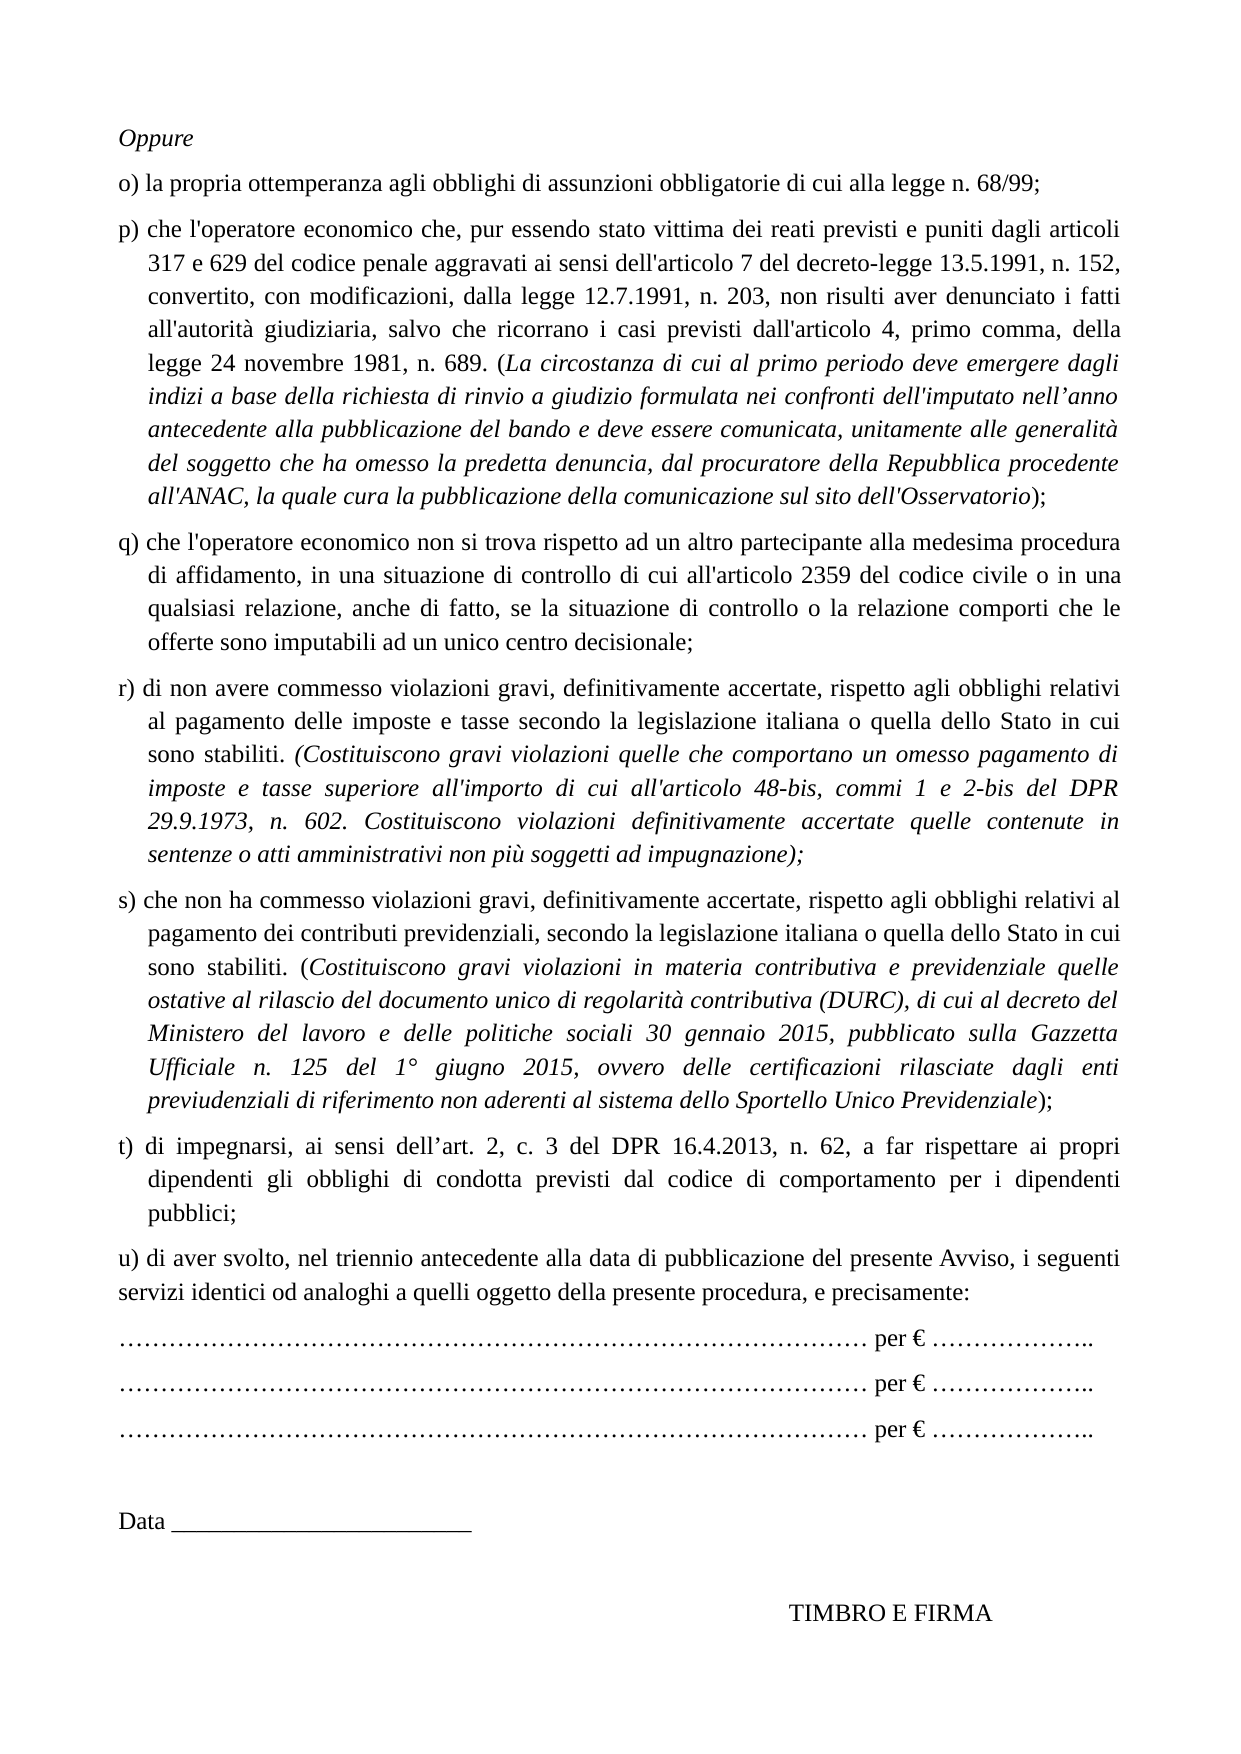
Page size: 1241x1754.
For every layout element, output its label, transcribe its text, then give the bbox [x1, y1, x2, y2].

text Data ________________________ [118, 1501, 1122, 1535]
text ……………………………………………………………………………… per € ……………….. [118, 1318, 1122, 1351]
text ……………………………………………………………………………… per € ……………….. [118, 1410, 1122, 1443]
text Oppure [118, 118, 1122, 151]
text TIMBRO E FIRMA [118, 1593, 1122, 1626]
text q) che l'operatore economico non si trova rispetto ad un altro partecipante alla medesima procedura di affidamento, in una situazione di controllo di cui all'articolo 2359 del codice civile o in una qualsiasi relazione, anche di fatto, se la situazione di controllo o la relazione comporti che le offerte sono imputabili ad un unico centro decisionale; [118, 522, 1122, 656]
text s) che non ha commesso violazioni gravi, definitivamente accertate, rispetto agli obblighi relativi al pagamento dei contributi previdenziali, secondo la legislazione italiana o quella dello Stato in cui sono stabiliti. (Costituiscono gravi violazioni in materia contributiva e previdenziale quelle ostative al rilascio del documento unico di regolarità contributiva (DURC), di cui al decreto del Ministero del lavoro e delle politiche sociali 30 gennaio 2015, pubblicato sulla Gazzetta Ufficiale n. 125 del 1° giugno 2015, ovvero delle certificazioni rilasciate dagli enti previudenziali di riferimento non aderenti al sistema dello Sportello Unico Previdenziale); [118, 881, 1122, 1114]
text o) la propria ottemperanza agli obblighi di assunzioni obbligatorie di cui alla legge n. 68/99; [118, 164, 1122, 197]
text r) di non avere commesso violazioni gravi, definitivamente accertate, rispetto agli obblighi relativi al pagamento delle imposte e tasse secondo la legislazione italiana o quella dello Stato in cui sono stabiliti. (Costituiscono gravi violazioni quelle che comportano un omesso pagamento di imposte e tasse superiore all'importo di cui all'articolo 48-bis, commi 1 e 2-bis del DPR 29.9.1973, n. 602. Costituiscono violazioni definitivamente accertate quelle contenute in sentenze o atti amministrativi non più soggetti ad impugnazione); [118, 668, 1122, 868]
text t) di impegnarsi, ai sensi dell’art. 2, c. 3 del DPR 16.4.2013, n. 62, a far rispettare ai propri dipendenti gli obblighi di condotta previsti dal codice di comportamento per i dipendenti pubblici; [118, 1126, 1122, 1226]
text p) che l'operatore economico che, pur essendo stato vittima dei reati previsti e puniti dagli articoli 317 e 629 del codice penale aggravati ai sensi dell'articolo 7 del decreto-legge 13.5.1991, n. 152, convertito, con modificazioni, dalla legge 12.7.1991, n. 203, non risulti aver denunciato i fatti all'autorità giudiziaria, salvo che ricorrano i casi previsti dall'articolo 4, primo comma, della legge 24 novembre 1981, n. 689. (La circostanza di cui al primo periodo deve emergere dagli indizi a base della richiesta di rinvio a giudizio formulata nei confronti dell'imputato nell’anno antecedente alla pubblicazione del bando e deve essere comunicata, unitamente alle generalità del soggetto che ha omesso la predetta denuncia, dal procuratore della Repubblica procedente all'ANAC, la quale cura la pubblicazione della comunicazione sul sito dell'Osservatorio); [118, 210, 1122, 510]
text u) di aver svolto, nel triennio antecedente alla data di pubblicazione del presente Avviso, i seguenti servizi identici od analoghi a quelli oggetto della presente procedura, e precisamente: [118, 1239, 1122, 1306]
text ……………………………………………………………………………… per € ……………….. [118, 1364, 1122, 1397]
